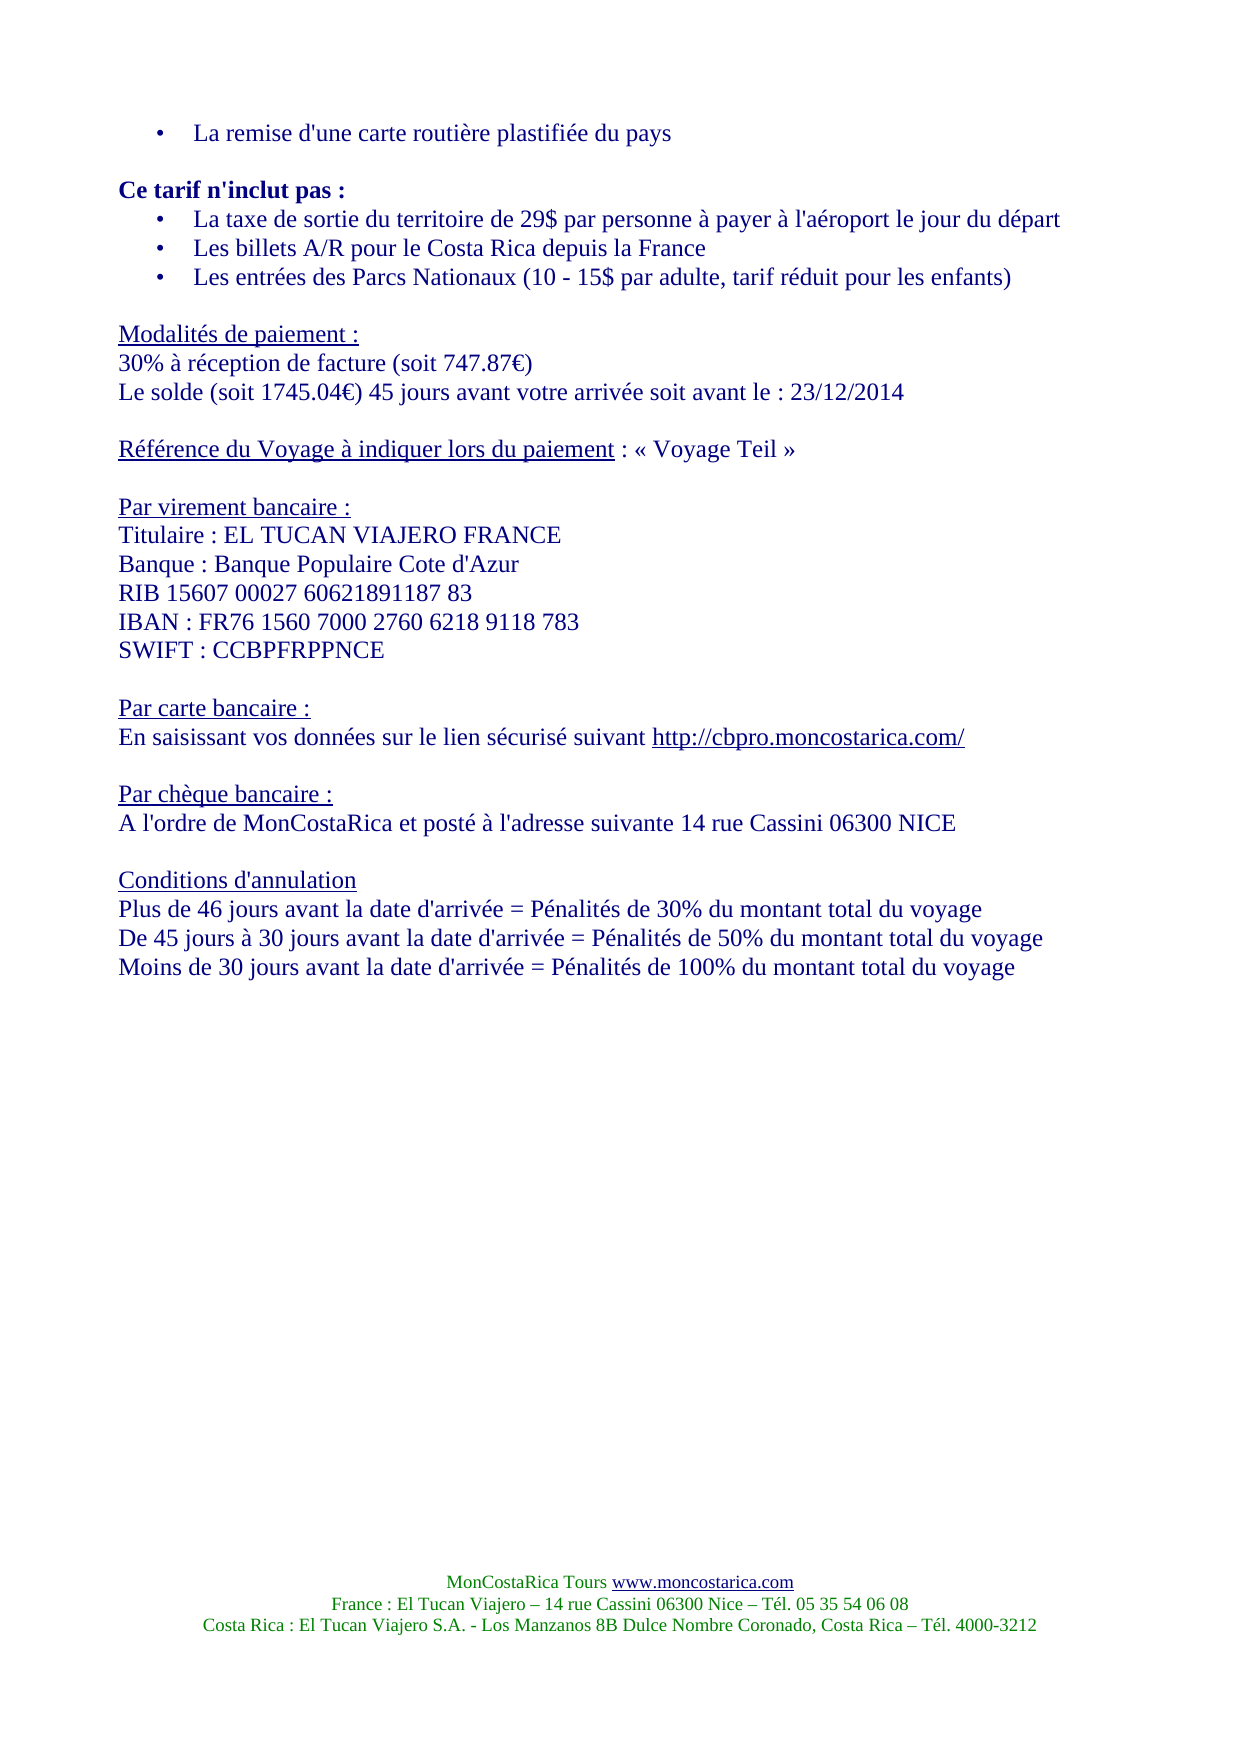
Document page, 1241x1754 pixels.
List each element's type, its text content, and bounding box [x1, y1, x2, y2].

text Moins de 30 jours avant la date d'arrivée = Pénalités de 100% du montant total du voyage [118, 952, 1122, 981]
text Modalités de paiement : [118, 319, 1122, 348]
list Les entrées des Parcs Nationaux (10 - 15$ par adulte, tarif réduit pour les enfants) [156, 262, 1122, 291]
text Plus de 46 jours avant la date d'arrivée = Pénalités de 30% du montant total du voyage [118, 894, 1122, 923]
text A l'ordre de MonCostaRica et posté à l'adresse suivante 14 rue Cassini 06300 NICE [118, 808, 1122, 837]
text Par virement bancaire : [118, 492, 1122, 521]
text 30% à réception de facture (soit 747.87€) [118, 348, 1122, 377]
text Conditions d'annulation [118, 866, 1122, 894]
text Par chèque bancaire : [118, 779, 1122, 808]
list La taxe de sortie du territoire de 29$ par personne à payer à l'aéroport le jour du départ [156, 204, 1122, 233]
text Référence du Voyage à indiquer lors du paiement : « Voyage Teil » [118, 434, 1122, 463]
text Ce tarif n'inclut pas : [118, 176, 1122, 204]
text De 45 jours à 30 jours avant la date d'arrivée = Pénalités de 50% du montant total du voyage [118, 923, 1122, 952]
list Les billets A/R pour le Costa Rica depuis la France [156, 233, 1122, 262]
text Le solde (soit 1745.04€) 45 jours avant votre arrivée soit avant le : 23/12/2014 [118, 377, 1122, 406]
text En saisissant vos données sur le lien sécurisé suivant http://cbpro.moncostarica.com/ [118, 722, 1122, 751]
text Titulaire : EL TUCAN VIAJERO FRANCE [118, 521, 1122, 549]
text IBAN : FR76 1560 7000 2760 6218 9118 783 SWIFT : CCBPFRPPNCE [118, 607, 1122, 664]
text Banque : Banque Populaire Cote d'Azur [118, 549, 1122, 578]
text RIB 15607 00027 60621891187 83 [118, 578, 1122, 607]
text Par carte bancaire : [118, 693, 1122, 722]
list La remise d'une carte routière plastifiée du pays [156, 118, 1122, 147]
